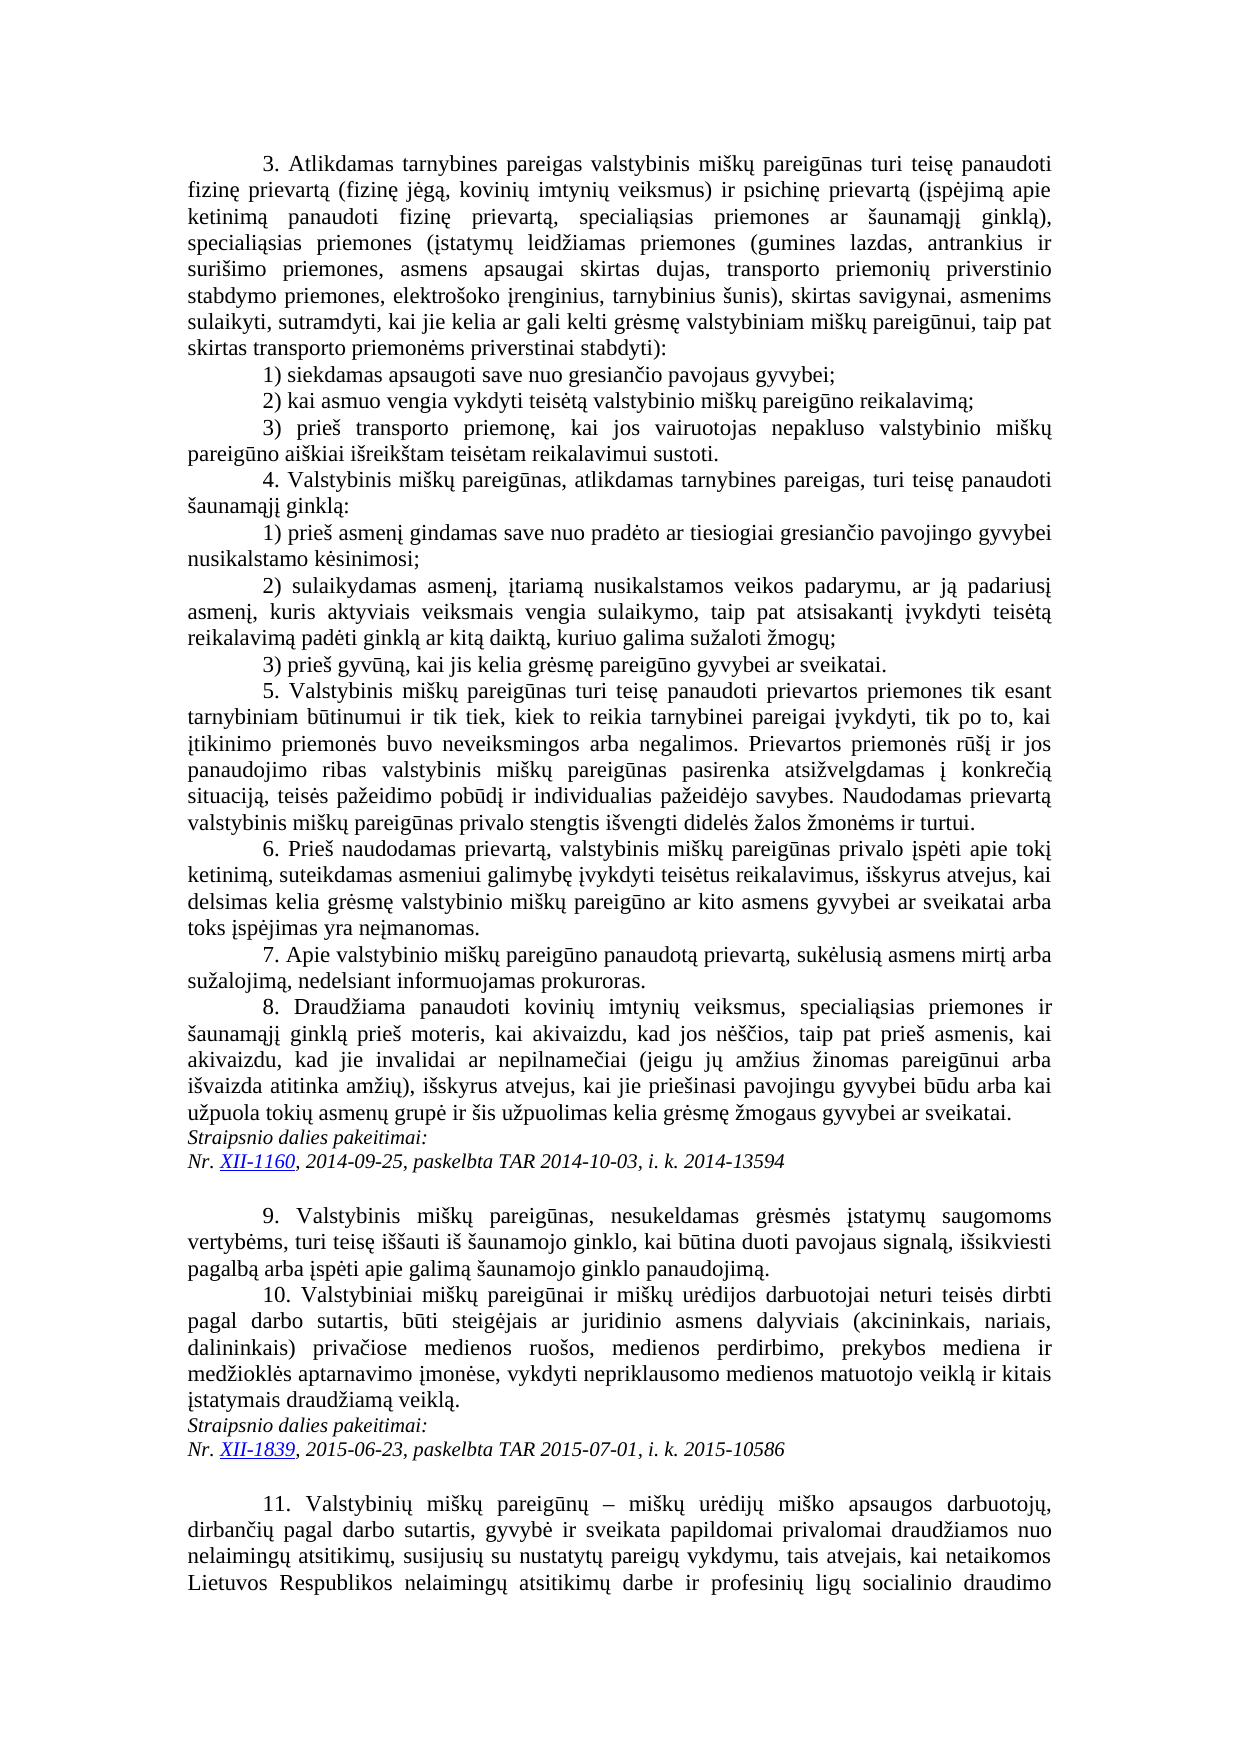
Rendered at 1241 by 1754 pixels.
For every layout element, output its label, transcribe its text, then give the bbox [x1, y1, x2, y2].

text 1) siekdamas apsaugoti save nuo gresiančio pavojaus gyvybei; [187, 361, 1053, 387]
text 11. Valstybinių miškų pareigūnų – miškų urėdijų miško apsaugos darbuotojų, dirbančių pagal darbo sutartis, gyvybė ir sveikata papildomai privalomai draudžiamos nuo nelaimingų atsitikimų, susijusių su nustatytų pareigų vykdymu, tais atvejais, kai netaikomos Lietuvos Respublikos nelaimingų atsitikimų darbe ir profesinių ligų socialinio draudimo [187, 1490, 1053, 1595]
text 10. Valstybiniai miškų pareigūnai ir miškų urėdijos darbuotojai neturi teisės dirbti pagal darbo sutartis, būti steigėjais ar juridinio asmens dalyviais (akcininkais, nariais, dalininkais) privačiose medienos ruošos, medienos perdirbimo, prekybos mediena ir medžioklės aptarnavimo įmonėse, vykdyti nepriklausomo medienos matuotojo veiklą ir kitais įstatymais draudžiamą veiklą. [187, 1281, 1053, 1413]
text 8. Draudžiama panaudoti kovinių imtynių veiksmus, specialiąsias priemones ir šaunamąjį ginklą prieš moteris, kai akivaizdu, kad jos nėščios, taip pat prieš asmenis, kai akivaizdu, kad jie invalidai ar nepilnamečiai (jeigu jų amžius žinomas pareigūnui arba išvaizda atitinka amžių), išskyrus atvejus, kai jie priešinasi pavojingu gyvybei būdu arba kai užpuola tokių asmenų grupė ir šis užpuolimas kelia grėsmę žmogaus gyvybei ar sveikatai. [187, 993, 1053, 1125]
text 3) prieš transporto priemonę, kai jos vairuotojas nepakluso valstybinio miškų pareigūno aiškiai išreikštam teisėtam reikalavimui sustoti. [187, 413, 1053, 466]
text Nr. XII-1839, 2015-06-23, paskelbta TAR 2015-07-01, i. k. 2015-10586 [187, 1437, 1053, 1461]
text 2) kai asmuo vengia vykdyti teisėtą valstybinio miškų pareigūno reikalavimą; [187, 387, 1053, 413]
text Nr. XII-1160, 2014-09-25, paskelbta TAR 2014-10-03, i. k. 2014-13594 [187, 1149, 1053, 1173]
text Straipsnio dalies pakeitimai: [187, 1125, 1053, 1149]
text 3. Atlikdamas tarnybines pareigas valstybinis miškų pareigūnas turi teisę panaudoti fizinę prievartą (fizinę jėgą, kovinių imtynių veiksmus) ir psichinę prievartą (įspėjimą apie ketinimą panaudoti fizinę prievartą, specialiąsias priemones ar šaunamąjį ginklą), specialiąsias priemones (įstatymų leidžiamas priemones (gumines lazdas, antrankius ir surišimo priemones, asmens apsaugai skirtas dujas, transporto priemonių priverstinio stabdymo priemones, elektrošoko įrenginius, tarnybinius šunis), skirtas savigynai, asmenims sulaikyti, sutramdyti, kai jie kelia ar gali kelti grėsmę valstybiniam miškų pareigūnui, taip pat skirtas transporto priemonėms priverstinai stabdyti): [187, 150, 1053, 361]
text 2) sulaikydamas asmenį, įtariamą nusikalstamos veikos padarymu, ar ją padariusį asmenį, kuris aktyviais veiksmais vengia sulaikymo, taip pat atsisakantį įvykdyti teisėtą reikalavimą padėti ginklą ar kitą daiktą, kuriuo galima sužaloti žmogų; [187, 572, 1053, 651]
text 1) prieš asmenį gindamas save nuo pradėto ar tiesiogiai gresiančio pavojingo gyvybei nusikalstamo kėsinimosi; [187, 519, 1053, 572]
text Straipsnio dalies pakeitimai: [187, 1413, 1053, 1437]
text 5. Valstybinis miškų pareigūnas turi teisę panaudoti prievartos priemones tik esant tarnybiniam būtinumui ir tik tiek, kiek to reikia tarnybinei pareigai įvykdyti, tik po to, kai įtikinimo priemonės buvo neveiksmingos arba negalimos. Prievartos priemonės rūšį ir jos panaudojimo ribas valstybinis miškų pareigūnas pasirenka atsižvelgdamas į konkrečią situaciją, teisės pažeidimo pobūdį ir individualias pažeidėjo savybes. Naudodamas prievartą valstybinis miškų pareigūnas privalo stengtis išvengti didelės žalos žmonėms ir turtui. [187, 677, 1053, 835]
text 7. Apie valstybinio miškų pareigūno panaudotą prievartą, sukėlusią asmens mirtį arba sužalojimą, nedelsiant informuojamas prokuroras. [187, 941, 1053, 993]
text 4. Valstybinis miškų pareigūnas, atlikdamas tarnybines pareigas, turi teisę panaudoti šaunamąjį ginklą: [187, 466, 1053, 519]
text 3) prieš gyvūną, kai jis kelia grėsmę pareigūno gyvybei ar sveikatai. [187, 651, 1053, 677]
text 6. Prieš naudodamas prievartą, valstybinis miškų pareigūnas privalo įspėti apie tokį ketinimą, suteikdamas asmeniui galimybę įvykdyti teisėtus reikalavimus, išskyrus atvejus, kai delsimas kelia grėsmę valstybinio miškų pareigūno ar kito asmens gyvybei ar sveikatai arba toks įspėjimas yra neįmanomas. [187, 835, 1053, 941]
text 9. Valstybinis miškų pareigūnas, nesukeldamas grėsmės įstatymų saugomoms vertybėms, turi teisę iššauti iš šaunamojo ginklo, kai būtina duoti pavojaus signalą, išsikviesti pagalbą arba įspėti apie galimą šaunamojo ginklo panaudojimą. [187, 1202, 1053, 1281]
